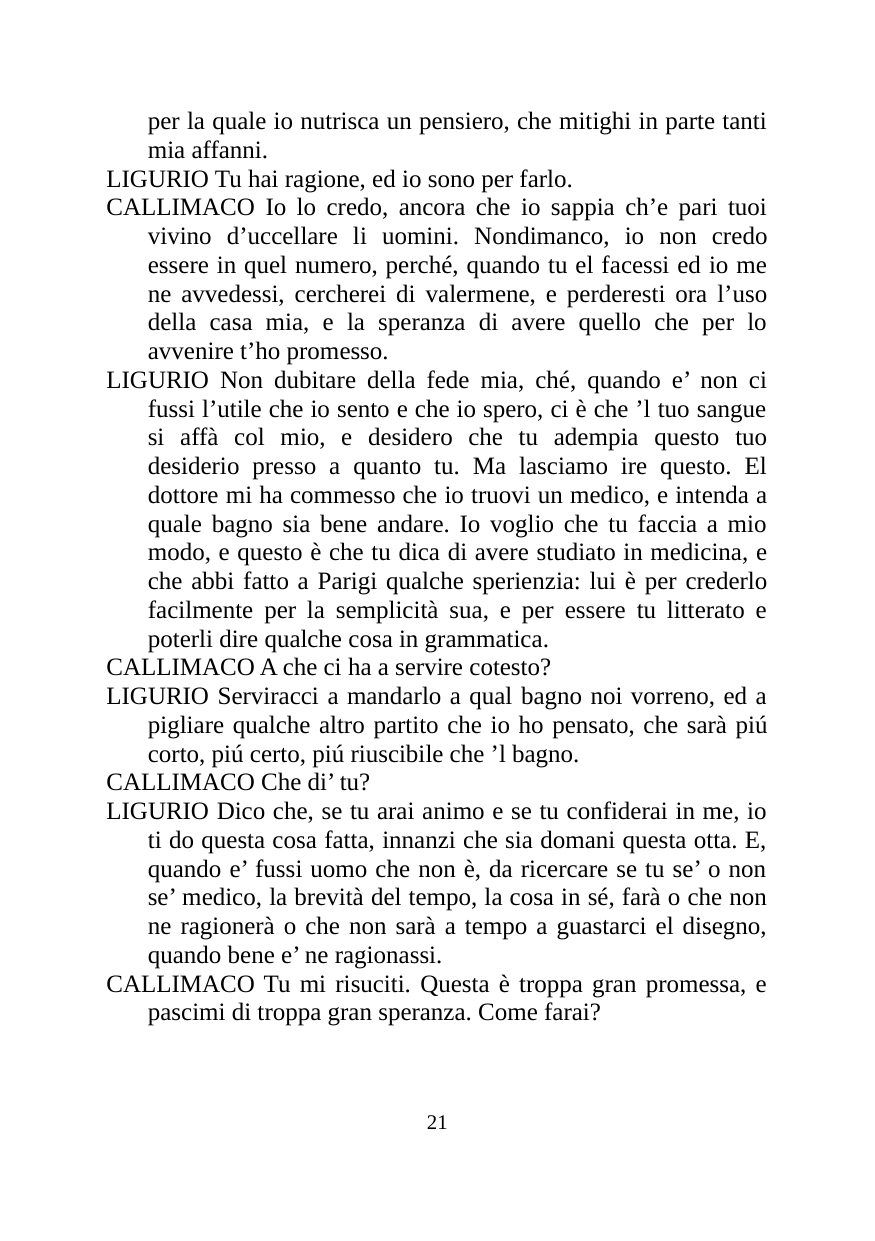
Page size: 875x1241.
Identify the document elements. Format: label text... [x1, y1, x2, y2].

text LIGURIO Non dubitare della fede mia, ché, quando e’ non ci fussi l’utile che io sento e che io spero, ci è che ’l tuo sangue si affà col mio, e desidero che tu adempia questo tuo desiderio presso a quanto tu. Ma lasciamo ire questo. El dottore mi ha commesso che io truovi un medico, e intenda a quale bagno sia bene andare. Io voglio che tu faccia a mio modo, e questo è che tu dica di avere studiato in medicina, e che abbi fatto a Parigi qualche sperienzia: lui è per crederlo facilmente per la semplicità sua, e per essere tu litterato e poterli dire qualche cosa in grammatica. [106, 365, 768, 652]
text per la quale io nutrisca un pensiero, che mitighi in parte tanti mia affanni. [106, 106, 768, 164]
text LIGURIO Serviracci a mandarlo a qual bagno noi vorreno, ed a pigliare qualche altro partito che io ho pensato, che sarà piú corto, piú certo, piú riuscibile che ’l bagno. [106, 681, 768, 767]
text CALLIMACO Tu mi risuciti. Questa è troppa gran promessa, e pascimi di troppa gran speranza. Come farai? [106, 969, 768, 1026]
text LIGURIO Dico che, se tu arai animo e se tu confiderai in me, io ti do questa cosa fatta, innanzi che sia domani questa otta. E, quando e’ fussi uomo che non è, da ricercare se tu se’ o non se’ medico, la brevità del tempo, la cosa in sé, farà o che non ne ragionerà o che non sarà a tempo a guastarci el disegno, quando bene e’ ne ragionassi. [106, 796, 768, 969]
text CALLIMACO Che di’ tu? [106, 767, 768, 796]
text CALLIMACO Io lo credo, ancora che io sappia ch’e pari tuoi vivino d’uccellare li uomini. Nondimanco, io non credo essere in quel numero, perché, quando tu el facessi ed io me ne avvedessi, cercherei di valermene, e perderesti ora l’uso della casa mia, e la speranza di avere quello che per lo avvenire t’ho promesso. [106, 192, 768, 365]
text LIGURIO Tu hai ragione, ed io sono per farlo. [106, 164, 768, 192]
text CALLIMACO A che ci ha a servire cotesto? [106, 652, 768, 681]
